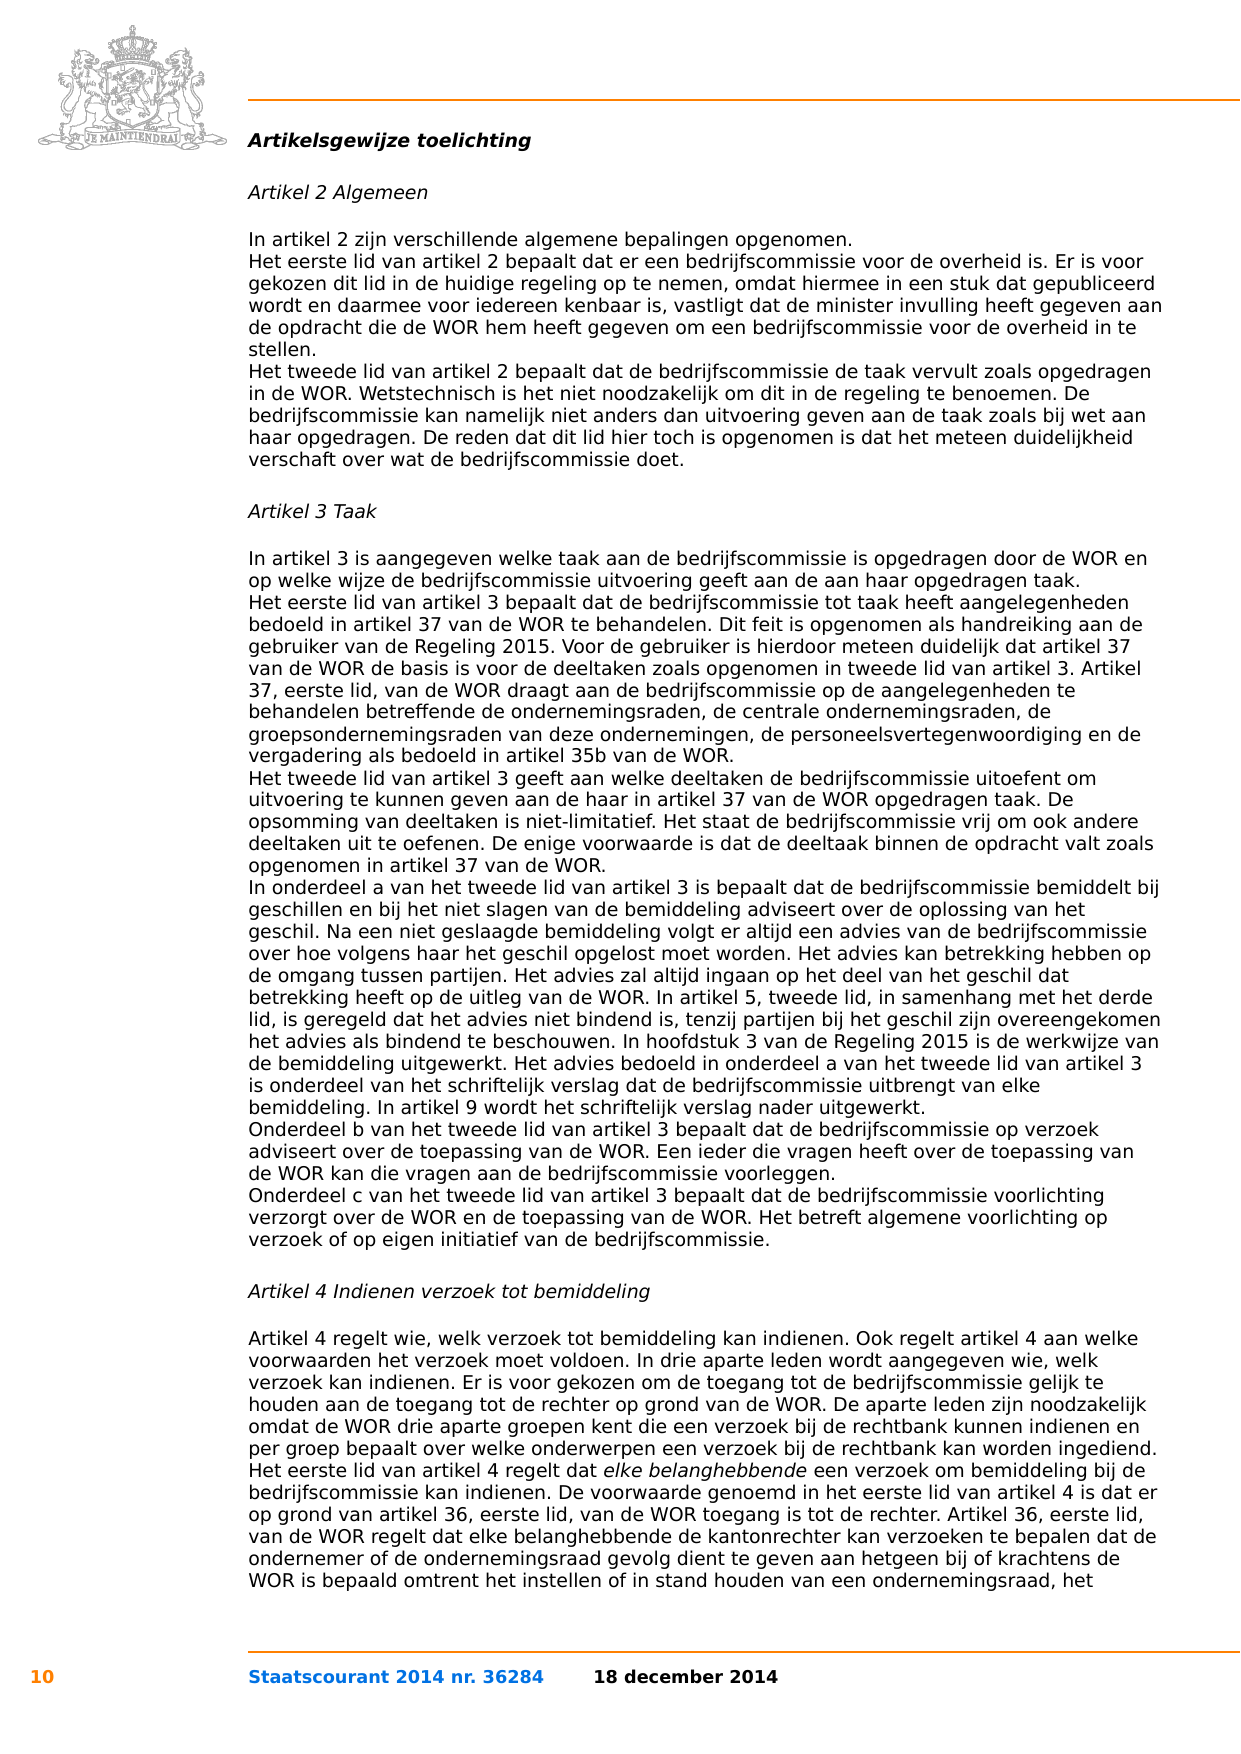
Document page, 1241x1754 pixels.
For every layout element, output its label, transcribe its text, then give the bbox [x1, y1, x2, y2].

text Het eerste lid van artikel 3 bepaalt dat de bedrijfscommissie tot taak heeft aangelegenheden bedoeld in artikel 37 van de WOR te behandelen. Dit feit is opgenomen als handreiking aan de gebruiker van de Regeling 2015. Voor de gebruiker is hierdoor meteen duidelijk dat artikel 37 van de WOR de basis is voor de deeltaken zoals opgenomen in tweede lid van artikel 3. Artikel 37, eerste lid, van de WOR draagt aan de bedrijfscommissie op de aangelegenheden te behandelen betreffende de ondernemingsraden, de centrale ondernemingsraden, de groepsondernemingsraden van deze ondernemingen, de personeelsvertegenwoordiging en de vergadering als bedoeld in artikel 35b van de WOR. [248, 592, 1163, 767]
text Artikel 4 regelt wie, welk verzoek tot bemiddeling kan indienen. Ook regelt artikel 4 aan welke voorwaarden het verzoek moet voldoen. In drie aparte leden wordt aangegeven wie, welk verzoek kan indienen. Er is voor gekozen om de toegang tot de bedrijfscommissie gelijk te houden aan de toegang tot de rechter op grond van de WOR. De aparte leden zijn noodzakelijk omdat de WOR drie aparte groepen kent die een verzoek bij de rechtbank kunnen indienen en per groep bepaalt over welke onderwerpen een verzoek bij de rechtbank kan worden ingediend. [248, 1328, 1163, 1460]
subtitle Artikel 3 Taak [248, 501, 1163, 523]
subtitle Artikel 4 Indienen verzoek tot bemiddeling [248, 1281, 1163, 1303]
text In artikel 3 is aangegeven welke taak aan de bedrijfscommissie is opgedragen door de WOR en op welke wijze de bedrijfscommissie uitvoering geeft aan de aan haar opgedragen taak. [248, 548, 1163, 592]
text Het eerste lid van artikel 2 bepaalt dat er een bedrijfscommissie voor de overheid is. Er is voor gekozen dit lid in de huidige regeling op te nemen, omdat hiermee in een stuk dat gepubliceerd wordt en daarmee voor iedereen kenbaar is, vastligt dat de minister invulling heeft gegeven aan de opdracht die de WOR hem heeft gegeven om een bedrijfscommissie voor de overheid in te stellen. [248, 251, 1163, 361]
text Onderdeel b van het tweede lid van artikel 3 bepaalt dat de bedrijfscommissie op verzoek adviseert over de toepassing van de WOR. Een ieder die vragen heeft over de toepassing van de WOR kan die vragen aan de bedrijfscommissie voorleggen. [248, 1119, 1163, 1185]
text Het eerste lid van artikel 4 regelt dat elke belanghebbende een verzoek om bemiddeling bij de bedrijfscommissie kan indienen. De voorwaarde genoemd in het eerste lid van artikel 4 is dat er op grond van artikel 36, eerste lid, van de WOR toegang is tot de rechter. Artikel 36, eerste lid, van de WOR regelt dat elke belanghebbende de kantonrechter kan verzoeken te bepalen dat de ondernemer of de ondernemingsraad gevolg dient te geven aan hetgeen bij of krachtens de WOR is bepaald omtrent het instellen of in stand houden van een ondernemingsraad, het [248, 1460, 1163, 1592]
text Onderdeel c van het tweede lid van artikel 3 bepaalt dat de bedrijfscommissie voorlichting verzorgt over de WOR en de toepassing van de WOR. Het betreft algemene voorlichting op verzoek of op eigen initiatief van de bedrijfscommissie. [248, 1185, 1163, 1251]
subtitle Artikelsgewijze toelichting [248, 130, 1163, 152]
text Het tweede lid van artikel 3 geeft aan welke deeltaken de bedrijfscommissie uitoefent om uitvoering te kunnen geven aan de haar in artikel 37 van de WOR opgedragen taak. De opsomming van deeltaken is niet-limitatief. Het staat de bedrijfscommissie vrij om ook andere deeltaken uit te oefenen. De enige voorwaarde is dat de deeltaak binnen de opdracht valt zoals opgenomen in artikel 37 van de WOR. [248, 767, 1163, 877]
text Het tweede lid van artikel 2 bepaalt dat de bedrijfscommissie de taak vervult zoals opgedragen in de WOR. Wetstechnisch is het niet noodzakelijk om dit in de regeling te benoemen. De bedrijfscommissie kan namelijk niet anders dan uitvoering geven aan de taak zoals bij wet aan haar opgedragen. De reden dat dit lid hier toch is opgenomen is dat het meteen duidelijkheid verschaft over wat de bedrijfscommissie doet. [248, 361, 1163, 471]
picture [38, 25, 227, 150]
subtitle Artikel 2 Algemeen [248, 182, 1163, 204]
text In onderdeel a van het tweede lid van artikel 3 is bepaalt dat de bedrijfscommissie bemiddelt bij geschillen en bij het niet slagen van de bemiddeling adviseert over de oplossing van het geschil. Na een niet geslaagde bemiddeling volgt er altijd een advies van de bedrijfscommissie over hoe volgens haar het geschil opgelost moet worden. Het advies kan betrekking hebben op de omgang tussen partijen. Het advies zal altijd ingaan op het deel van het geschil dat betrekking heeft op de uitleg van de WOR. In artikel 5, tweede lid, in samenhang met het derde lid, is geregeld dat het advies niet bindend is, tenzij partijen bij het geschil zijn overeengekomen het advies als bindend te beschouwen. In hoofdstuk 3 van de Regeling 2015 is de werkwijze van de bemiddeling uitgewerkt. Het advies bedoeld in onderdeel a van het tweede lid van artikel 3 is onderdeel van het schriftelijk verslag dat de bedrijfscommissie uitbrengt van elke bemiddeling. In artikel 9 wordt het schriftelijk verslag nader uitgewerkt. [248, 877, 1163, 1119]
text In artikel 2 zijn verschillende algemene bepalingen opgenomen. [248, 229, 1163, 251]
